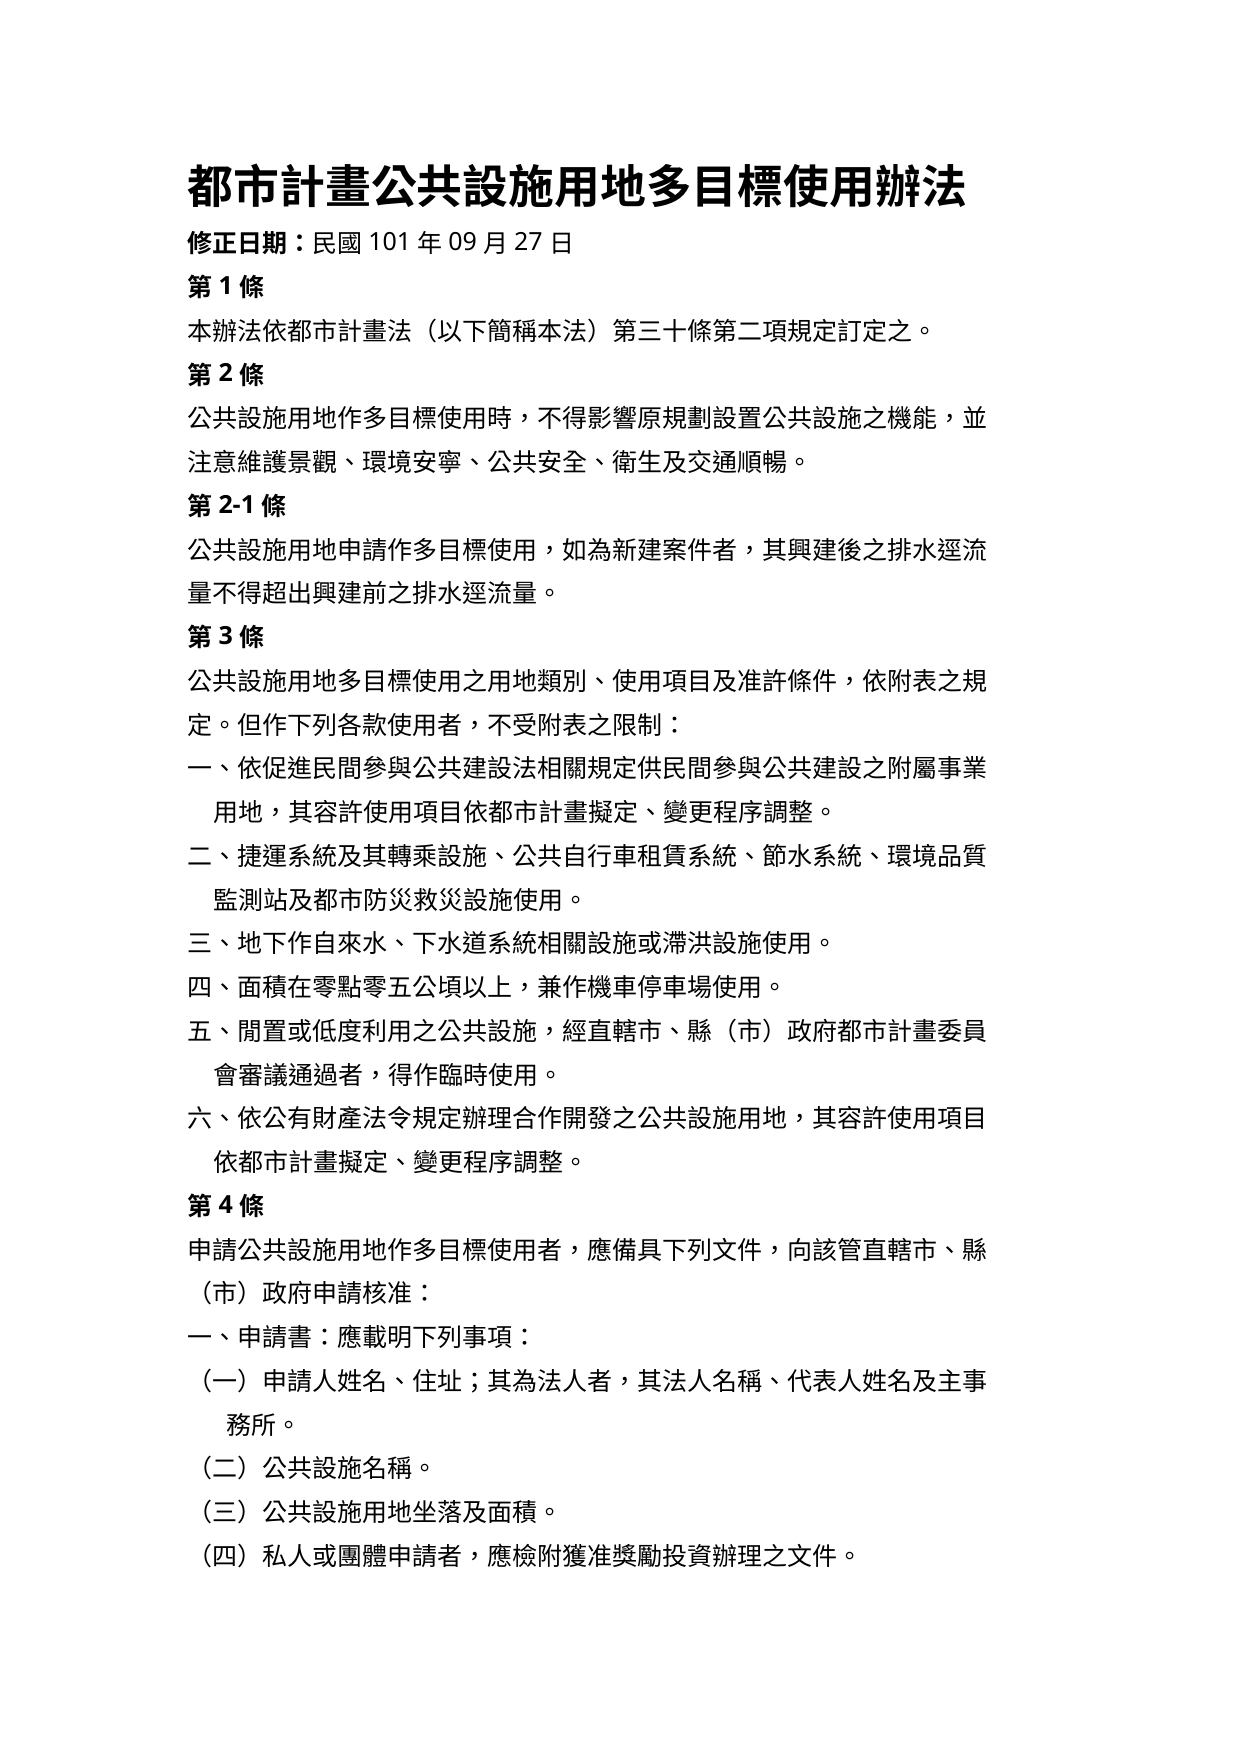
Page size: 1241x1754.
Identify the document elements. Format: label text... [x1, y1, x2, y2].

text 第 2-1 條 [187, 479, 1053, 523]
text 第 2 條 [187, 348, 1053, 391]
text 公共設施用地多目標使用之用地類別、使用項目及准許條件，依附表之規 [187, 654, 1053, 698]
subtitle 一、申請書：應載明下列事項： [187, 1310, 1053, 1354]
text 公共設施用地作多目標使用時，不得影響原規劃設置公共設施之機能，並 [187, 391, 1053, 435]
text 監測站及都市防災救災設施使用。 [187, 873, 1053, 916]
text （市）政府申請核准： [187, 1266, 1053, 1310]
subtitle 三、地下作自來水、下水道系統相關設施或滯洪設施使用。 [187, 916, 1053, 960]
subtitle 六、依公有財產法令規定辦理合作開發之公共設施用地，其容許使用項目 [187, 1091, 1053, 1135]
text 量不得超出興建前之排水逕流量。 [187, 566, 1053, 610]
text 本辦法依都市計畫法（以下簡稱本法）第三十條第二項規定訂定之。 [187, 304, 1053, 348]
subtitle （一）申請人姓名、住址；其為法人者，其法人名稱、代表人姓名及主事 [187, 1354, 1053, 1398]
subtitle （三）公共設施用地坐落及面積。 [187, 1485, 1053, 1529]
text 都市計畫公共設施用地多目標使用辦法 [187, 150, 1053, 216]
text 依都市計畫擬定、變更程序調整。 [187, 1135, 1053, 1179]
text 第 3 條 [187, 610, 1053, 654]
subtitle 二、捷運系統及其轉乘設施、公共自行車租賃系統、節水系統、環境品質 [187, 829, 1053, 873]
text 第 4 條 [187, 1179, 1053, 1223]
subtitle 五、閒置或低度利用之公共設施，經直轄市、縣（市）政府都市計畫委員 [187, 1004, 1053, 1048]
subtitle 一、依促進民間參與公共建設法相關規定供民間參與公共建設之附屬事業 [187, 741, 1053, 785]
text 用地，其容許使用項目依都市計畫擬定、變更程序調整。 [187, 785, 1053, 829]
text 會審議通過者，得作臨時使用。 [187, 1048, 1053, 1091]
text 公共設施用地申請作多目標使用，如為新建案件者，其興建後之排水逕流 [187, 523, 1053, 566]
text 第 1 條 [187, 260, 1053, 304]
subtitle 四、面積在零點零五公頃以上，兼作機車停車場使用。 [187, 960, 1053, 1004]
text 定。但作下列各款使用者，不受附表之限制： [187, 698, 1053, 741]
subtitle （四）私人或團體申請者，應檢附獲准獎勵投資辦理之文件。 [187, 1529, 1053, 1573]
text 修正日期：民國 101 年 09 月 27 日 [187, 216, 1053, 260]
subtitle （二）公共設施名稱。 [187, 1441, 1053, 1485]
text 申請公共設施用地作多目標使用者，應備具下列文件，向該管直轄市、縣 [187, 1223, 1053, 1266]
text 務所。 [187, 1398, 1053, 1441]
text 注意維護景觀、環境安寧、公共安全、衛生及交通順暢。 [187, 435, 1053, 479]
